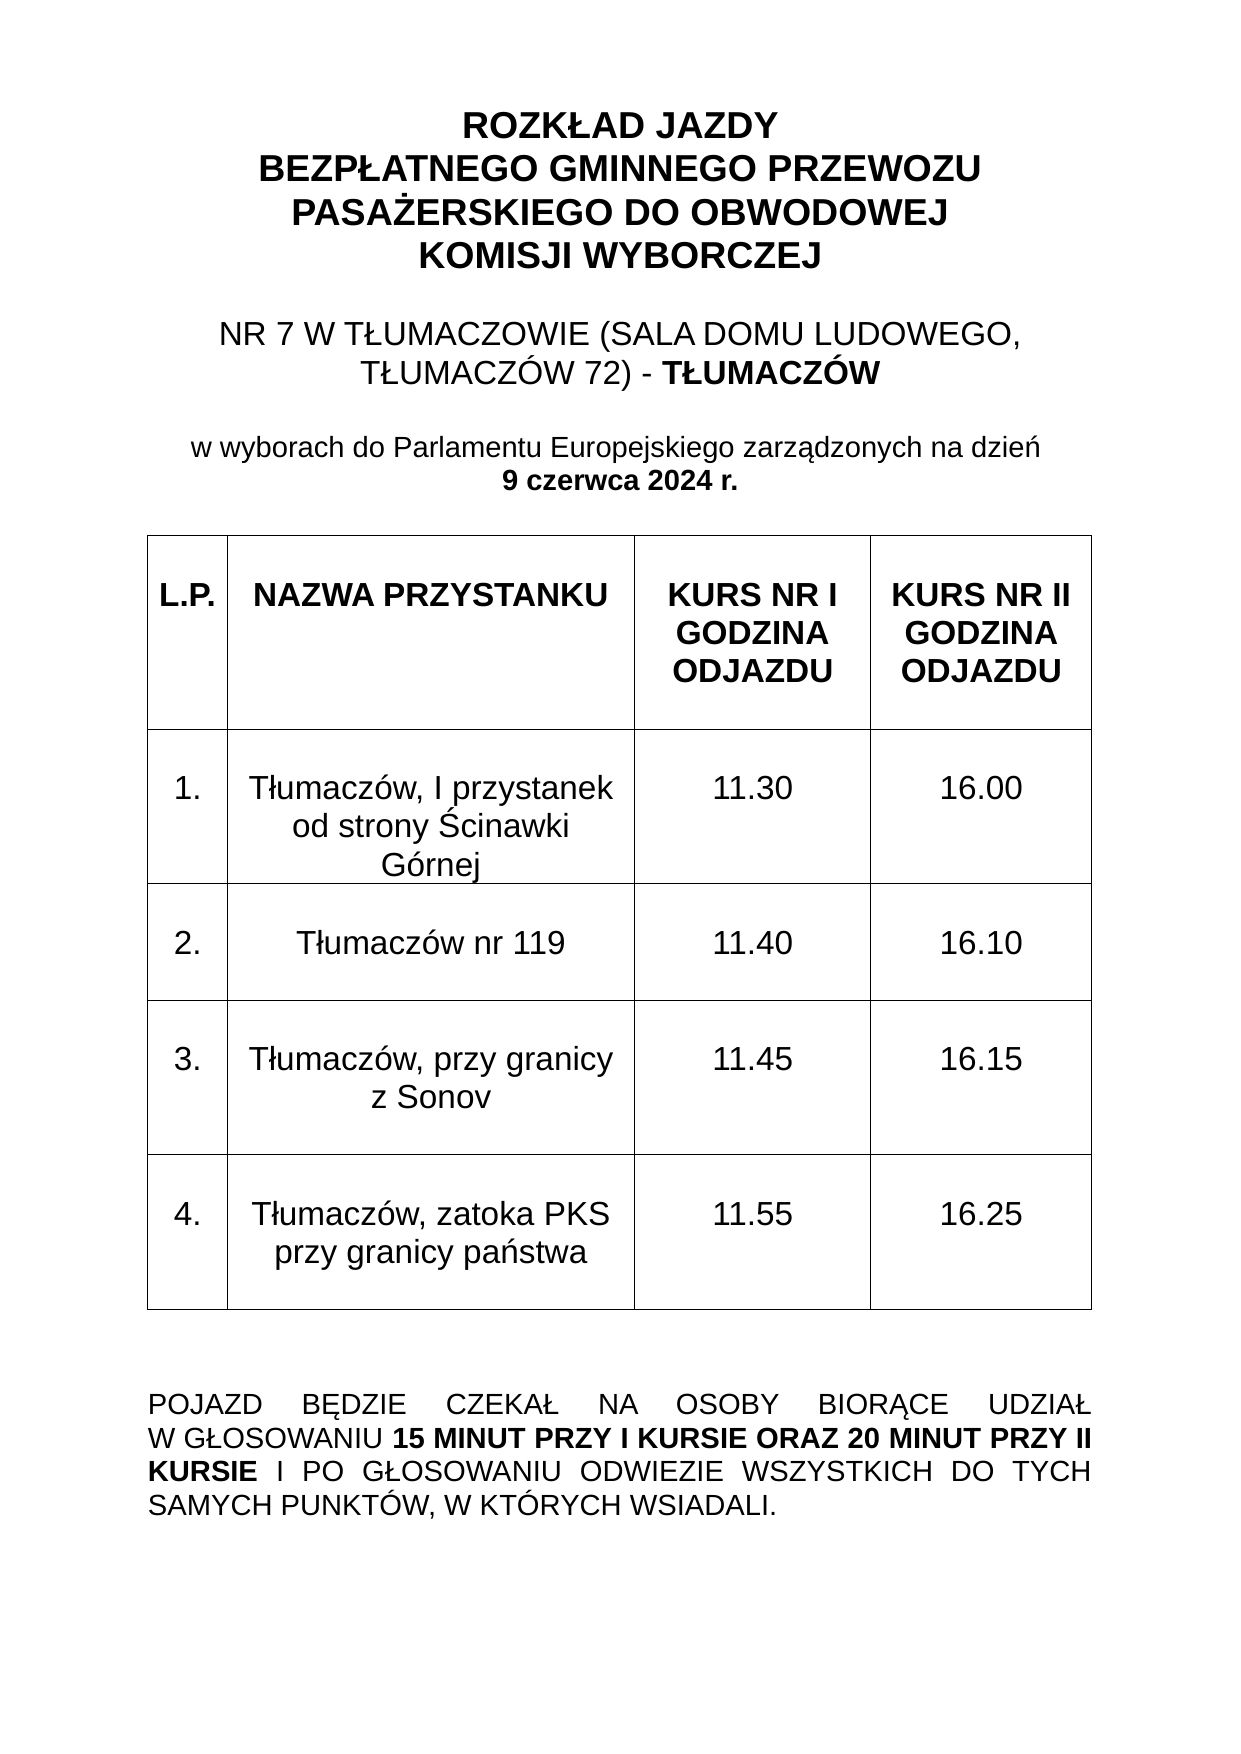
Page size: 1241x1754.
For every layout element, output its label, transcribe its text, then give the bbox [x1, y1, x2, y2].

table_cell 11.45 [635, 1001, 870, 1154]
text ROZKŁAD JAZDY [148, 103, 1093, 147]
text POJAZD BĘDZIE CZEKAŁ NA OSOBY BIORĄCE UDZIAŁ W GŁOSOWANIU 15 MINUT PRZY I KURSIE ORAZ 20 MINUT PRZY II KURSIE I PO GŁOSOWANIU ODWIEZIE WSZYSTKICH DO TYCH SAMYCH PUNKTÓW, W KTÓRYCH WSIADALI. [148, 1387, 1093, 1521]
table_cell 16.25 [871, 1155, 1091, 1309]
text PASAŻERSKIEGO DO OBWODOWEJ [148, 190, 1093, 233]
table_cell 3. [148, 1001, 227, 1154]
table_header NAZWA PRZYSTANKU [228, 536, 634, 728]
text 9 czerwca 2024 r. [148, 463, 1093, 497]
table_cell 11.55 [635, 1155, 870, 1309]
table_cell 1. [148, 730, 227, 883]
text w wyborach do Parlamentu Europejskiego zarządzonych na dzień [148, 430, 1093, 463]
text BEZPŁATNEGO GMINNEGO PRZEWOZU [148, 147, 1093, 190]
table_cell 11.40 [635, 884, 870, 999]
table_cell 4. [148, 1155, 227, 1309]
table_cell Tłumaczów, przy granicy z Sonov [228, 1001, 634, 1154]
table_cell 16.10 [871, 884, 1091, 999]
table_cell 2. [148, 884, 227, 999]
table_cell Tłumaczów, I przystanek od strony Ścinawki Górnej [228, 730, 634, 883]
table_cell Tłumaczów, zatoka PKS przy granicy państwa [228, 1155, 634, 1309]
text NR 7 W TŁUMACZOWIE (SALA DOMU LUDOWEGO, TŁUMACZÓW 72) - TŁUMACZÓW [148, 314, 1093, 391]
table_cell 16.15 [871, 1001, 1091, 1154]
text KOMISJI WYBORCZEJ [148, 233, 1093, 276]
table_cell Tłumaczów nr 119 [228, 884, 634, 999]
table_cell 11.30 [635, 730, 870, 883]
table_header KURS NR I GODZINA ODJAZDU [635, 536, 870, 728]
table_header L.P. [148, 536, 227, 728]
table_cell 16.00 [871, 730, 1091, 883]
table_header KURS NR II GODZINA ODJAZDU [871, 536, 1091, 728]
